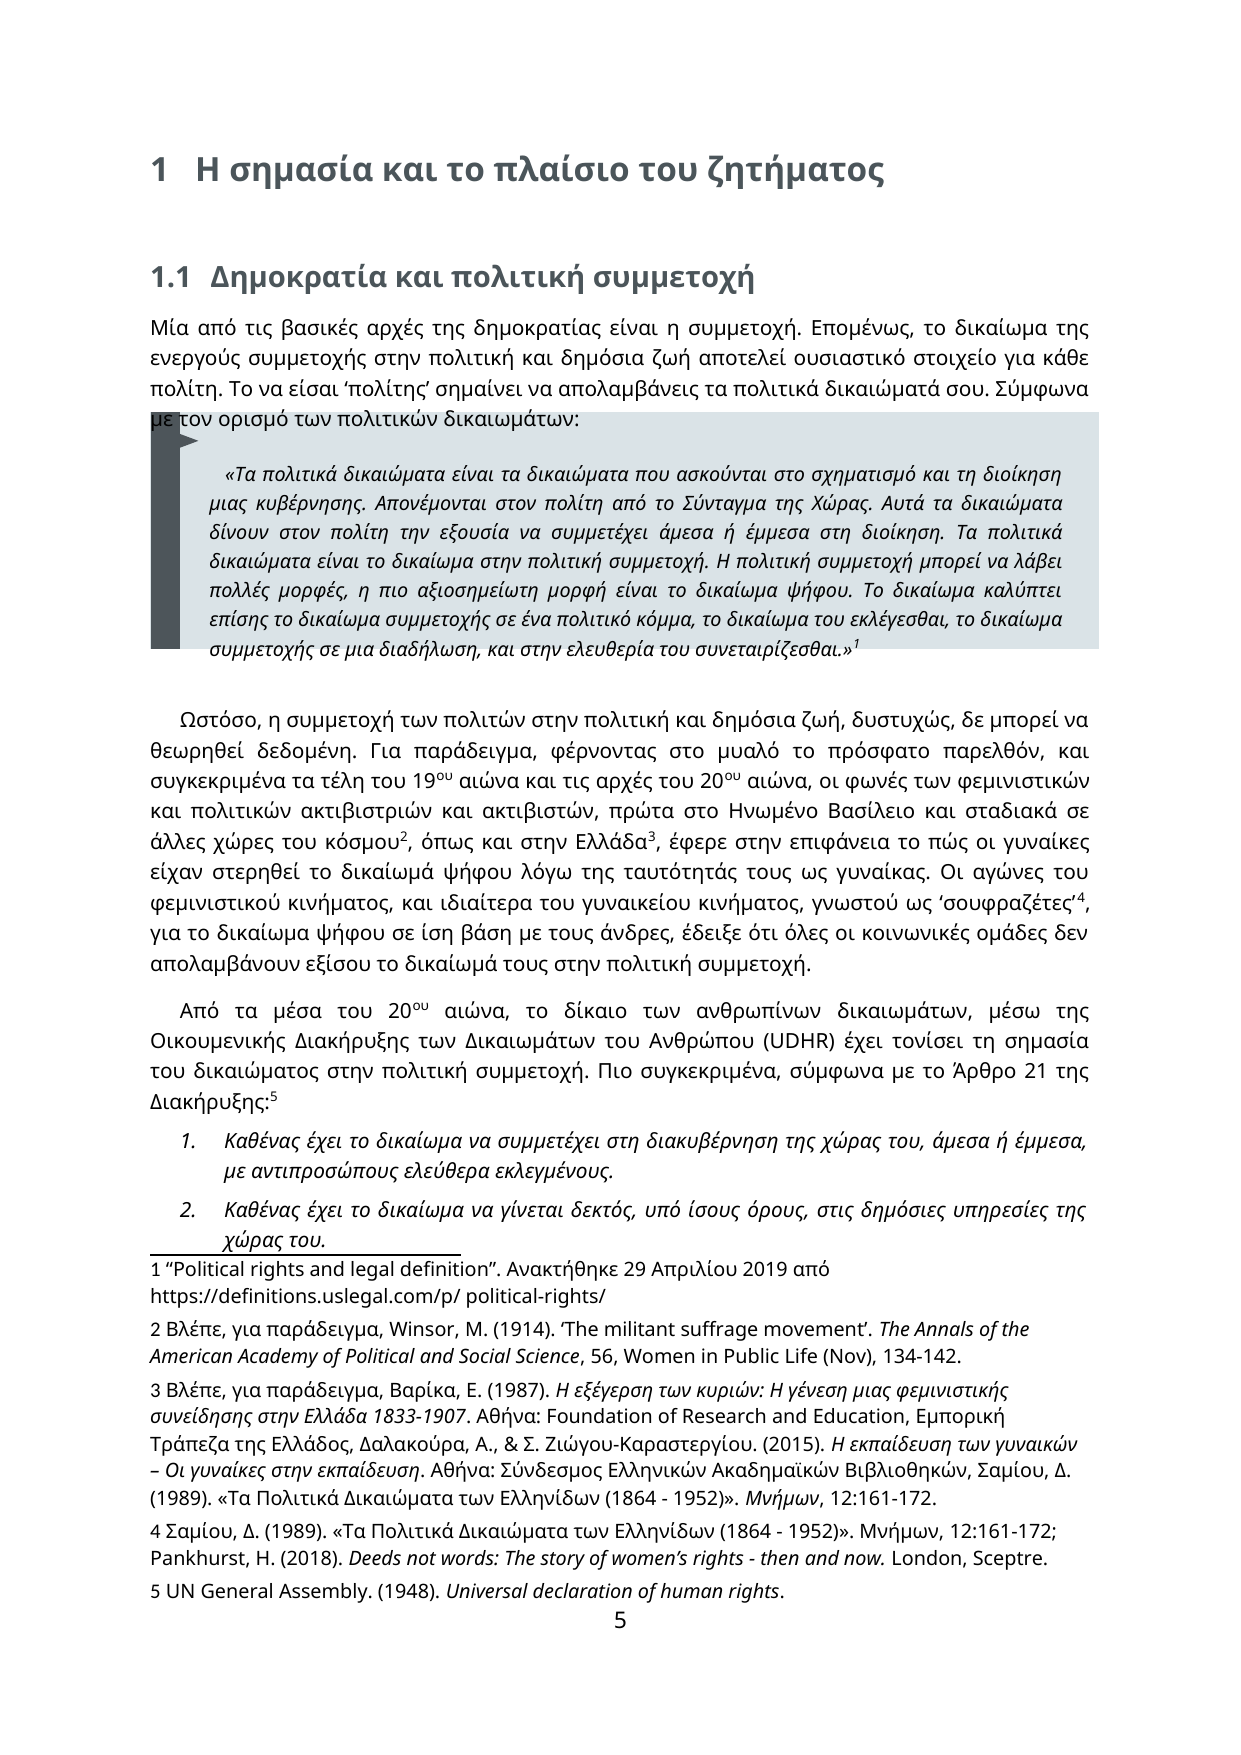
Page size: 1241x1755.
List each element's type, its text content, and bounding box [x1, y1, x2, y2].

list Καθένας έχει το δικαίωμα να γίνεται δεκτός, υπό ίσους όρους, στις δημόσιες υπηρεσίες της χώρας του. [179, 1195, 1090, 1254]
text Ωστόσο, η συμμετοχή των πολιτών στην πολιτική και δημόσια ζωή, δυστυχώς, δε μπορεί να θεωρηθεί δεδομένη. Για παράδειγμα, φέρνοντας στο μυαλό το πρόσφατο παρελθόν, και συγκεκριμένα τα τέλη του 19ου αιώνα και τις αρχές του 20ου αιώνα, οι φωνές των φεμινιστικών και πολιτικών ακτιβιστριών και ακτιβιστών, πρώτα στο Ηνωμένο Βασίλειο και σταδιακά σε άλλες χώρες του κόσμου, όπως και στην Ελλάδα, έφερε στην επιφάνεια το πώς οι γυναίκες είχαν στερηθεί το δικαίωμά ψήφου λόγω της ταυτότητάς τους ως γυναίκας. Οι αγώνες του φεμινιστικού κινήματος, και ιδιαίτερα του γυναικείου κινήματος, γνωστού ως ‘σουφραζέτες’, για το δικαίωμα ψήφου σε ίση βάση με τους άνδρες, έδειξε ότι όλες οι κοινωνικές ομάδες δεν απολαμβάνουν εξίσου το δικαίωμά τους στην πολιτική συμμετοχή. [150, 705, 1090, 977]
subtitle Δημοκρατία και πολιτική συμμετοχή [150, 256, 1090, 296]
text Από τα μέσα του 20ου αιώνα, το δίκαιο των ανθρωπίνων δικαιωμάτων, μέσω της Οικουμενικής Διακήρυξης των Δικαιωμάτων του Ανθρώπου (UDHR) έχει τονίσει τη σημασία του δικαιώματος στην πολιτική συμμετοχή. Πιο συγκεκριμένα, σύμφωνα με το Άρθρο 21 της Διακήρυξης: [150, 996, 1090, 1116]
text UN General Assembly. (1948). Universal declaration of human rights. [150, 1577, 1090, 1604]
text Βλέπε, για παράδειγμα, Βαρίκα, Ε. (1987). Η εξέγερση των κυριών: Η γένεση μιας φεμινιστικής συνείδησης στην Ελλάδα 1833-1907. Αθήνα: Foundation of Research and Education, Εμπορική Τράπεζα της Ελλάδος, Δαλακούρα, Α., & Σ. Ζιώγου-Καραστεργίου. (2015). Η εκπαίδευση των γυναικών – Οι γυναίκες στην εκπαίδευση. Αθήνα: Σύνδεσμος Ελληνικών Ακαδημαϊκών Βιβλιοθηκών, Σαμίου, Δ. (1989). «Τα Πολιτικά Δικαιώματα των Ελληνίδων (1864 - 1952)». Μνήμων, 12:161-172. [150, 1376, 1090, 1511]
text Σαμίου, Δ. (1989). «Τα Πολιτικά Δικαιώματα των Ελληνίδων (1864 - 1952)». Μνήμων, 12:161-172; Pankhurst, H. (2018). Deeds not words: The story of women’s rights - then and now. London, Sceptre. [150, 1517, 1090, 1571]
subtitle Η σημασία και το πλαίσιο του ζητήματος [150, 145, 1090, 191]
list Καθένας έχει το δικαίωμα να συμμετέχει στη διακυβέρνηση της χώρας του, άμεσα ή έμμεσα, με αντιπροσώπους ελεύθερα εκλεγμένους. [179, 1126, 1090, 1185]
text Βλέπε, για παράδειγμα, Winsor, M. (1914). ‘The militant suffrage movement’. The Annals of the American Academy of Political and Social Science, 56, Women in Public Life (Nov), 134-142. [150, 1316, 1090, 1369]
text Μία από τις βασικές αρχές της δημοκρατίας είναι η συμμετοχή. Επομένως, το δικαίωμα της ενεργούς συμμετοχής στην πολιτική και δημόσια ζωή αποτελεί ουσιαστικό στοιχείο για κάθε πολίτη. Το να είσαι ‘πολίτης’ σημαίνει να απολαμβάνεις τα πολιτικά δικαιώματά σου. Σύμφωνα με τον ορισμό των πολιτικών δικαιωμάτων: [150, 313, 1090, 412]
text “Political rights and legal definition”. Ανακτήθηκε 29 Απριλίου 2019 από https://definitions.uslegal.com/p/ political-rights/ [150, 1255, 1090, 1309]
